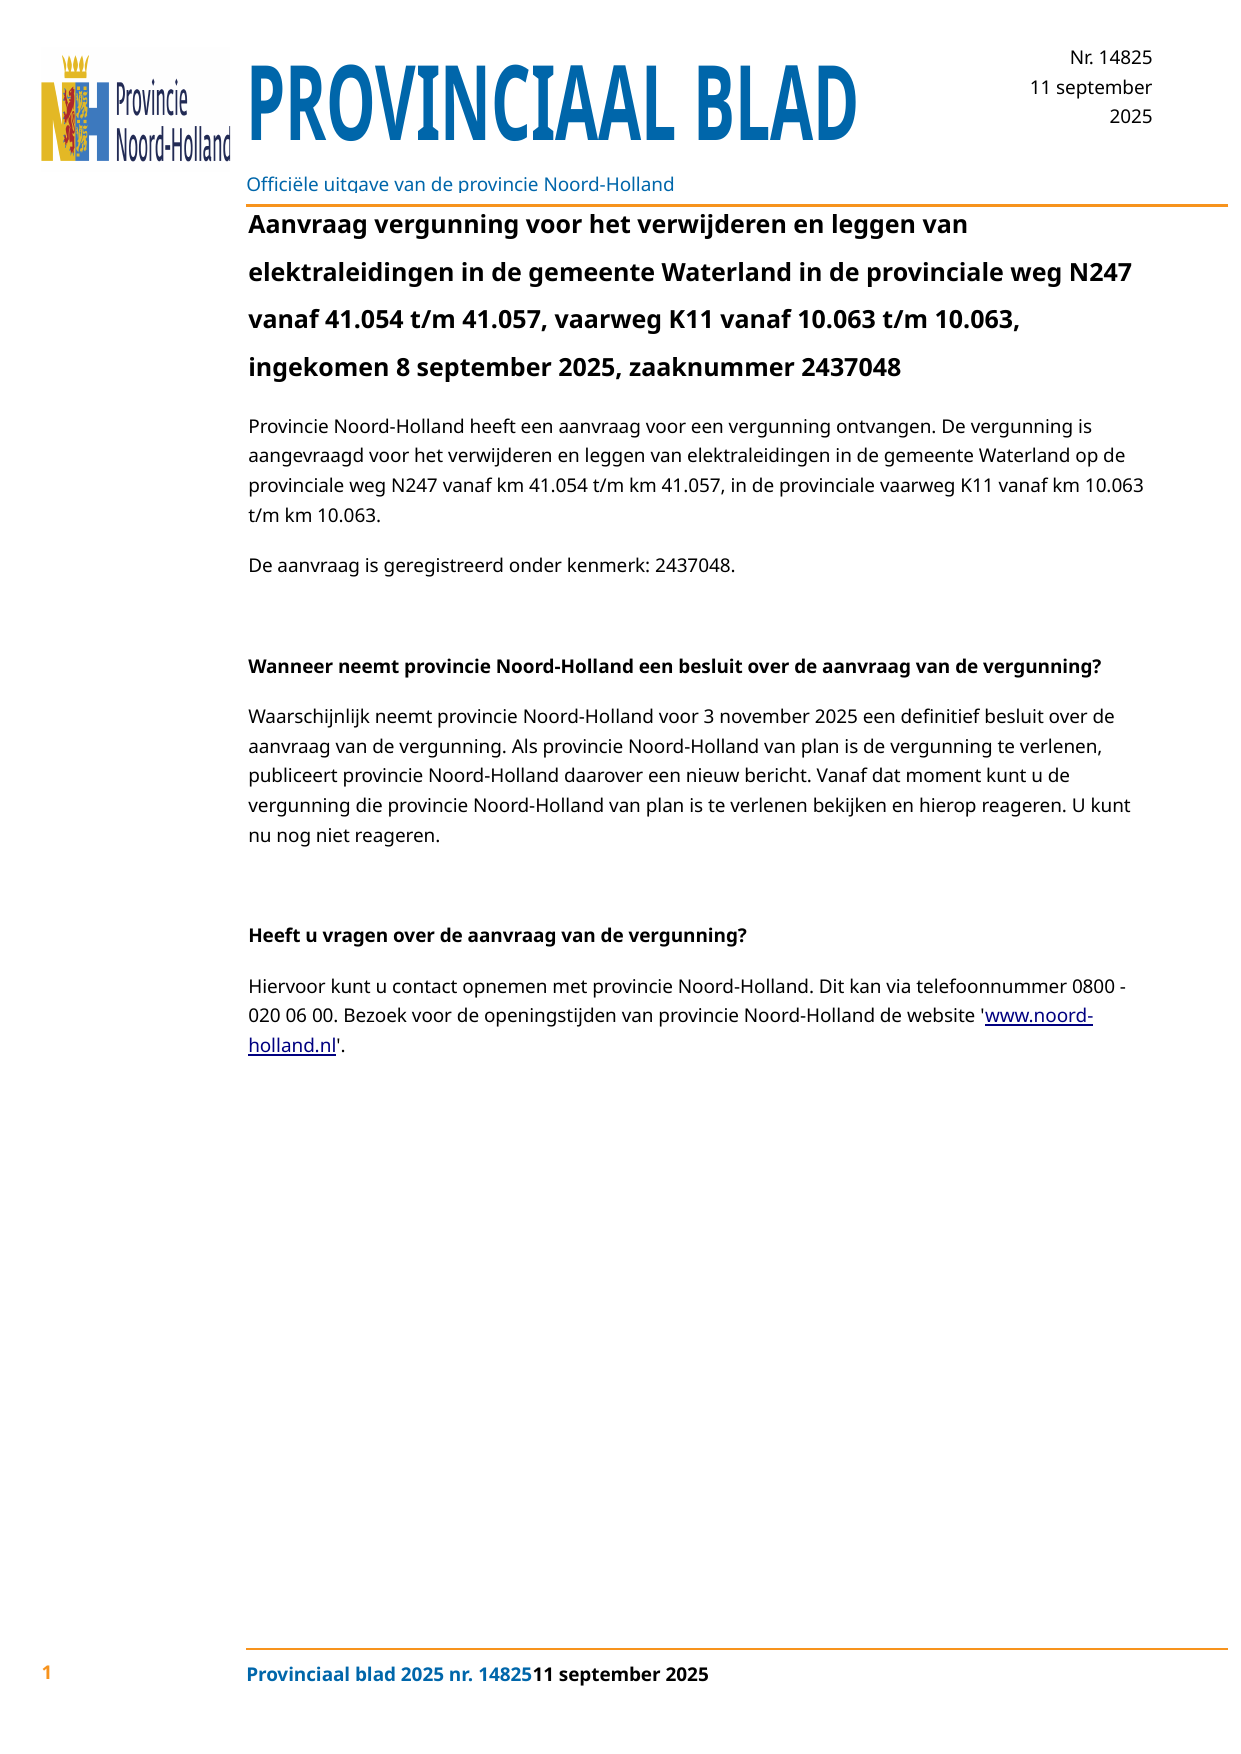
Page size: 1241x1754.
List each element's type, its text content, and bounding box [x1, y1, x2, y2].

text Wanneer neemt provincie Noord-Holland een besluit over de aanvraag van de vergunning? [248, 653, 1152, 679]
text Aanvraag vergunning voor het verwijderen en leggen van elektraleidingen in de gemeente Waterland in de provinciale weg N247 vanaf 41.054 t/m 41.057, vaarweg K11 vanaf 10.063 t/m 10.063, ingekomen 8 september 2025, zaaknummer 2437048 [248, 207, 1152, 384]
text De aanvraag is geregistreerd onder kenmerk: 2437048. [248, 552, 1152, 578]
text Provincie Noord-Holland heeft een aanvraag voor een vergunning ontvangen. De vergunning is aangevraagd voor het verwijderen en leggen van elektraleidingen in de gemeente Waterland op de provinciale weg N247 vanaf km 41.054 t/m km 41.057, in de provinciale vaarweg K11 vanaf km 10.063 t/m km 10.063. [248, 413, 1152, 528]
picture [41, 47, 231, 172]
text Hiervoor kunt u contact opnemen met provincie Noord-Holland. Dit kan via telefoonnummer 0800 - 020 06 00. Bezoek voor de openingstijden van provincie Noord-Holland de website 'www.noord-holland.nl'. [248, 973, 1152, 1058]
text Heeft u vragen over de aanvraag van de vergunning? [248, 923, 1152, 948]
text Waarschijnlijk neemt provincie Noord-Holland voor 3 november 2025 een definitief besluit over de aanvraag van de vergunning. Als provincie Noord-Holland van plan is de vergunning te verlenen, publiceert provincie Noord-Holland daarover een nieuw bericht. Vanaf dat moment kunt u de vergunning die provincie Noord-Holland van plan is te verlenen bekijken en hierop reageren. U kunt nu nog niet reageren. [248, 703, 1152, 848]
